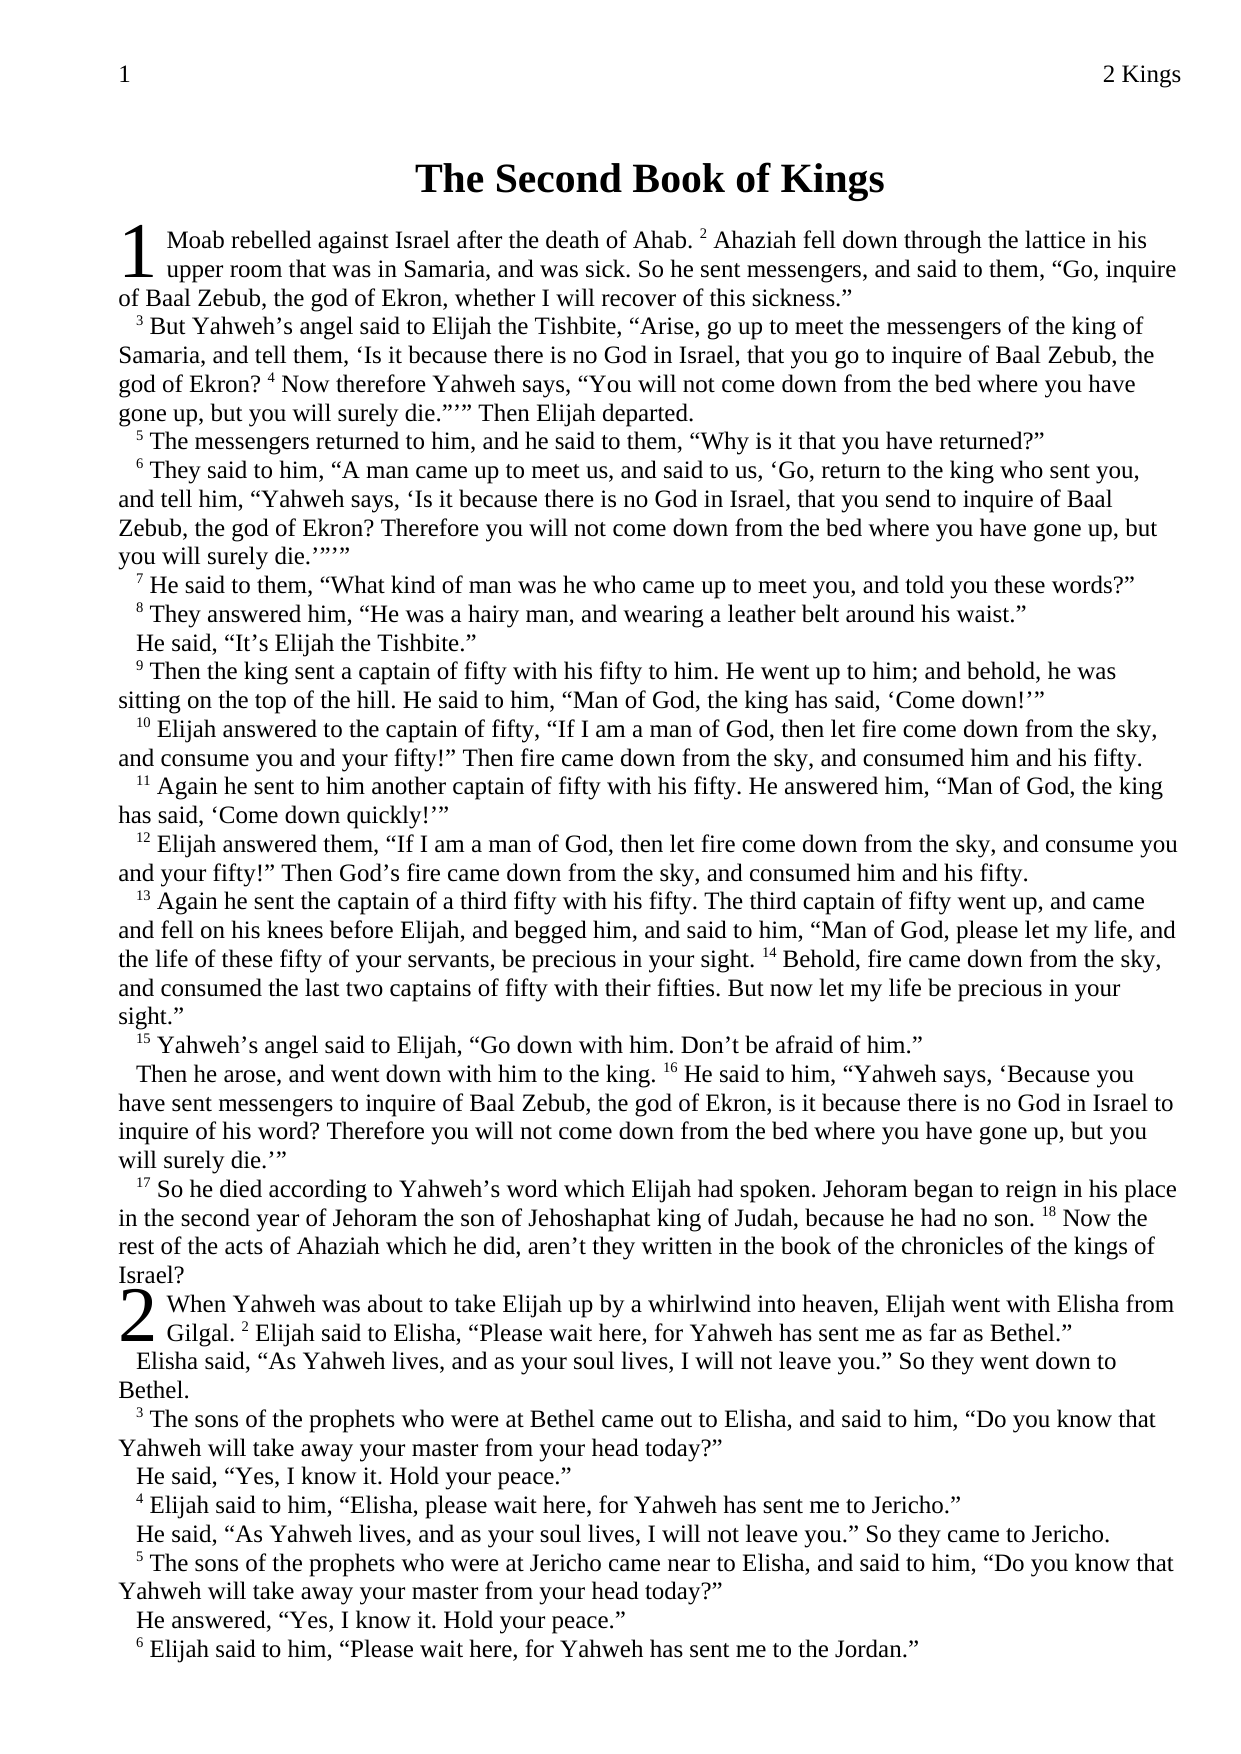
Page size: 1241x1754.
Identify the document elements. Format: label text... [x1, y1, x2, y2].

text 12 Elijah answered them, “If I am a man of God, then let fire come down from the sky, and consume you and your fifty!” Then God’s fire came down from the sky, and consumed him and his fifty. [118, 829, 1181, 886]
text 7 He said to them, “What kind of man was he who came up to meet you, and told you these words?” [118, 570, 1181, 599]
text 3 But Yahweh’s angel said to Elijah the Tishbite, “Arise, go up to meet the messengers of the king of Samaria, and tell them, ‘Is it because there is no God in Israel, that you go to inquire of Baal Zebub, the god of Ekron? 4 Now therefore Yahweh says, “You will not come down from the bed where you have gone up, but you will surely die.”’” Then Elijah departed. [118, 311, 1181, 426]
text 6 They said to him, “A man came up to meet us, and said to us, ‘Go, return to the king who sent you, and tell him, “Yahweh says, ‘Is it because there is no God in Israel, that you send to inquire of Baal Zebub, the god of Ekron? Therefore you will not come down from the bed where you have gone up, but you will surely die.’”’” [118, 455, 1181, 570]
text 10 Elijah answered to the captain of fifty, “If I am a man of God, then let fire come down from the sky, and consume you and your fifty!” Then fire came down from the sky, and consumed him and his fifty. [118, 714, 1181, 771]
text 11 Again he sent to him another captain of fifty with his fifty. He answered him, “Man of God, the king has said, ‘Come down quickly!’” [118, 771, 1181, 829]
text 17 So he died according to Yahweh’s word which Elijah had spoken. Jehoram began to reign in his place in the second year of Jehoram the son of Jehoshaphat king of Judah, because he had no son. 18 Now the rest of the acts of Ahaziah which he did, aren’t they written in the book of the chronicles of the kings of Israel? [118, 1174, 1181, 1289]
text He said, “It’s Elijah the Tishbite.” [118, 628, 1181, 656]
text The Second Book of Kings [118, 153, 1181, 201]
text Then he arose, and went down with him to the king. 16 He said to him, “Yahweh says, ‘Because you have sent messengers to inquire of Baal Zebub, the god of Ekron, is it because there is no God in Israel to inquire of his word? Therefore you will not come down from the bed where you have gone up, but you will surely die.’” [118, 1059, 1181, 1174]
text He said, “Yes, I know it. Hold your peace.” [118, 1461, 1181, 1490]
text 15 Yahweh’s angel said to Elijah, “Go down with him. Don’t be afraid of him.” [118, 1030, 1181, 1059]
text 6 Elijah said to him, “Please wait here, for Yahweh has sent me to the Jordan.” [118, 1634, 1181, 1663]
text 4 Elijah said to him, “Elisha, please wait here, for Yahweh has sent me to Jericho.” [118, 1490, 1181, 1519]
text 5 The messengers returned to him, and he said to them, “Why is it that you have returned?” [118, 426, 1181, 455]
text 3 The sons of the prophets who were at Bethel came out to Elisha, and said to him, “Do you know that Yahweh will take away your master from your head today?” [118, 1404, 1181, 1461]
text He answered, “Yes, I know it. Hold your peace.” [118, 1605, 1181, 1634]
text He said, “As Yahweh lives, and as your soul lives, I will not leave you.” So they came to Jericho. [118, 1519, 1181, 1548]
text 8 They answered him, “He was a hairy man, and wearing a leather belt around his waist.” [118, 599, 1181, 628]
text 5 The sons of the prophets who were at Jericho came near to Elisha, and said to him, “Do you know that Yahweh will take away your master from your head today?” [118, 1548, 1181, 1605]
text 13 Again he sent the captain of a third fifty with his fifty. The third captain of fifty went up, and came and fell on his knees before Elijah, and begged him, and said to him, “Man of God, please let my life, and the life of these fifty of your servants, be precious in your sight. 14 Behold, fire came down from the sky, and consumed the last two captains of fifty with their fifties. But now let my life be precious in your sight.” [118, 886, 1181, 1030]
text 1Moab rebelled against Israel after the death of Ahab. 2 Ahaziah fell down through the lattice in his upper room that was in Samaria, and was sick. So he sent messengers, and said to them, “Go, inquire of Baal Zebub, the god of Ekron, whether I will recover of this sickness.” [118, 225, 1181, 311]
text 9 Then the king sent a captain of fifty with his fifty to him. He went up to him; and behold, he was sitting on the top of the hill. He said to him, “Man of God, the king has said, ‘Come down!’” [118, 656, 1181, 714]
text 2When Yahweh was about to take Elijah up by a whirlwind into heaven, Elijah went with Elisha from Gilgal. 2 Elijah said to Elisha, “Please wait here, for Yahweh has sent me as far as Bethel.” [118, 1289, 1181, 1346]
text Elisha said, “As Yahweh lives, and as your soul lives, I will not leave you.” So they went down to Bethel. [118, 1346, 1181, 1404]
